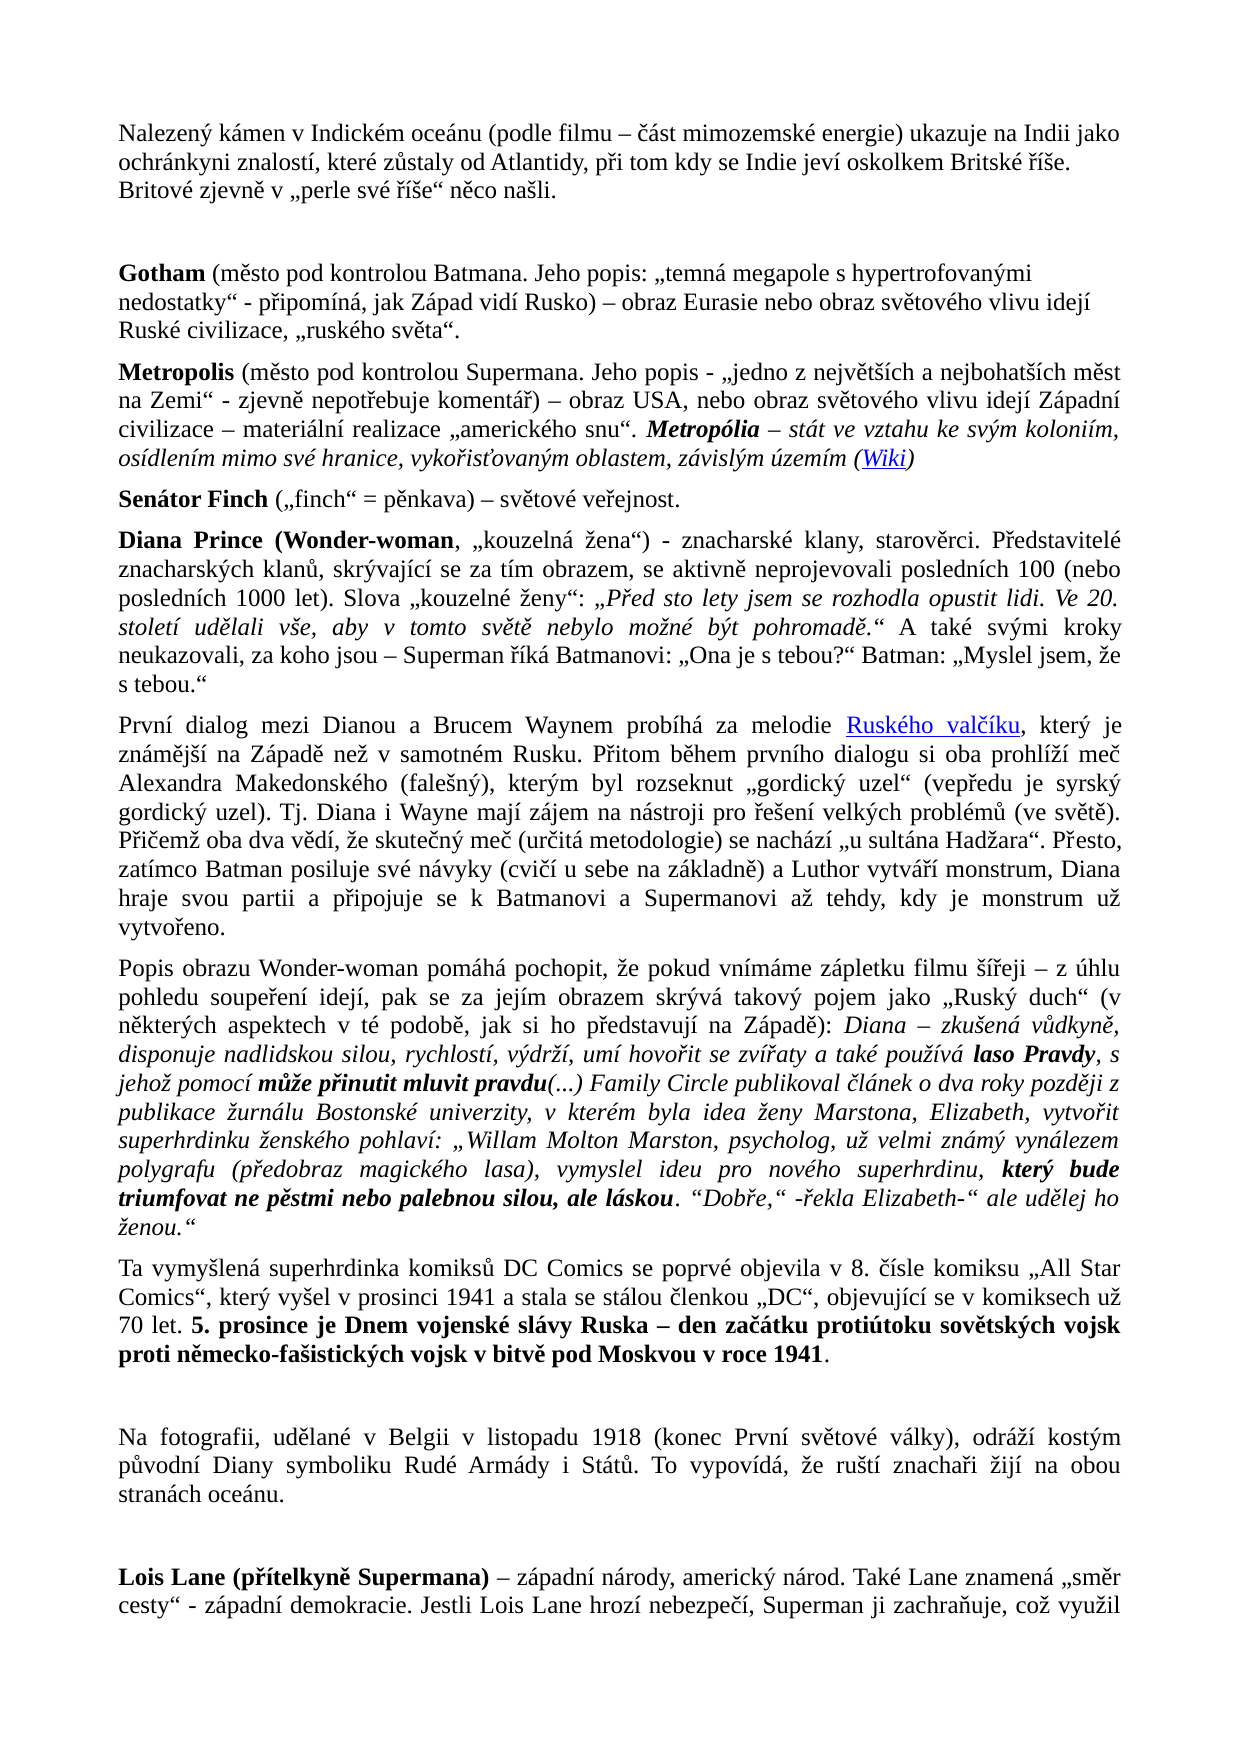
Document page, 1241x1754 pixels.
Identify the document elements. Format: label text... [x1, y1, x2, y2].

text Popis obrazu Wonder-woman pomáhá pochopit, že pokud vnímáme zápletku filmu šířeji – z úhlu pohledu soupeření idejí, pak se za jejím obrazem skrývá takový pojem jako „Ruský duch“ (v některých aspektech v té podobě, jak si ho představují na Západě): Diana – zkušená vůdkyně, disponuje nadlidskou silou, rychlostí, výdrží, umí hovořit se zvířaty a také používá laso Pravdy, s jehož pomocí může přinutit mluvit pravdu(...) Family Circle publikoval článek o dva roky později z publikace žurnálu Bostonské univerzity, v kterém byla idea ženy Marstona, Elizabeth, vytvořit superhrdinku ženského pohlaví: „Willam Molton Marston, psycholog, už velmi známý vynálezem polygrafu (předobraz magického lasa), vymyslel ideu pro nového superhrdinu, který bude triumfovat ne pěstmi nebo palebnou silou, ale láskou. “Dobře,“ -řekla Elizabeth-“ ale udělej ho ženou.“ [118, 953, 1122, 1241]
text Lois Lane (přítelkyně Supermana) – západní národy, americký národ. Také Lane znamená „směr cesty“ - západní demokracie. Jestli Lois Lane hrozí nebezpečí, Superman ji zachraňuje, což využil [118, 1562, 1122, 1619]
text Senátor Finch („finch“ = pěnkava) – světové veřejnost. [118, 484, 1122, 513]
text Diana Prince (Wonder-woman, „kouzelná žena“) - znacharské klany, starověrci. Představitelé znacharských klanů, skrývající se za tím obrazem, se aktivně neprojevovali posledních 100 (nebo posledních 1000 let). Slova „kouzelné ženy“: „Před sto lety jsem se rozhodla opustit lidi. Ve 20. století udělali vše, aby v tomto světě nebylo možné být pohromadě.“ A také svými kroky neukazovali, za koho jsou – Superman říká Batmanovi: „Ona je s tebou?“ Batman: „Myslel jsem, že s tebou.“ [118, 526, 1122, 698]
text Na fotografii, udělané v Belgii v listopadu 1918 (konec První světové války), odráží kostým původní Diany symboliku Rudé Armády i Států. To vypovídá, že ruští znachaři žijí na obou stranách oceánu. [118, 1422, 1122, 1508]
text Metropolis (město pod kontrolou Supermana. Jeho popis - „jedno z největších a nejbohatších měst na Zemi“ - zjevně nepotřebuje komentář) – obraz USA, nebo obraz světového vlivu idejí Západní civilizace – materiální realizace „amerického snu“. Metropólia – stát ve vztahu ke svým koloniím, osídlením mimo své hranice, vykořisťovaným oblastem, závislým územím (Wiki) [118, 357, 1122, 472]
text Nalezený kámen v Indickém oceánu (podle filmu – část mimozemské energie) ukazuje na Indii jako ochránkyni znalostí, které zůstaly od Atlantidy, při tom kdy se Indie jeví oskolkem Britské říše. Britové zjevně v „perle své říše“ něco našli. [118, 118, 1122, 204]
text Gotham (město pod kontrolou Batmana. Jeho popis: „temná megapole s hypertrofovanými nedostatky“ - připomíná, jak Západ vidí Rusko) – obraz Eurasie nebo obraz světového vlivu idejí Ruské civilizace, „ruského světa“. [118, 258, 1122, 344]
text Ta vymyšlená superhrdinka komiksů DC Comics se poprvé objevila v 8. čísle komiksu „All Star Comics“, který vyšel v prosinci 1941 a stala se stálou členkou „DC“, objevující se v komiksech už 70 let. 5. prosince je Dnem vojenské slávy Ruska – den začátku protiútoku sovětských vojsk proti německo-fašistických vojsk v bitvě pod Moskvou v roce 1941. [118, 1253, 1122, 1368]
text První dialog mezi Dianou a Brucem Waynem probíhá za melodie Ruského valčíku, který je známější na Západě než v samotném Rusku. Přitom během prvního dialogu si oba prohlíží meč Alexandra Makedonského (falešný), kterým byl rozseknut „gordický uzel“ (vepředu je syrský gordický uzel). Tj. Diana i Wayne mají zájem na nástroji pro řešení velkých problémů (ve světě). Přičemž oba dva vědí, že skutečný meč (určitá metodologie) se nachází „u sultána Hadžara“. Přesto, zatímco Batman posiluje své návyky (cvičí u sebe na základně) a Luthor vytváří monstrum, Diana hraje svou partii a připojuje se k Batmanovi a Supermanovi až tehdy, kdy je monstrum už vytvořeno. [118, 711, 1122, 941]
